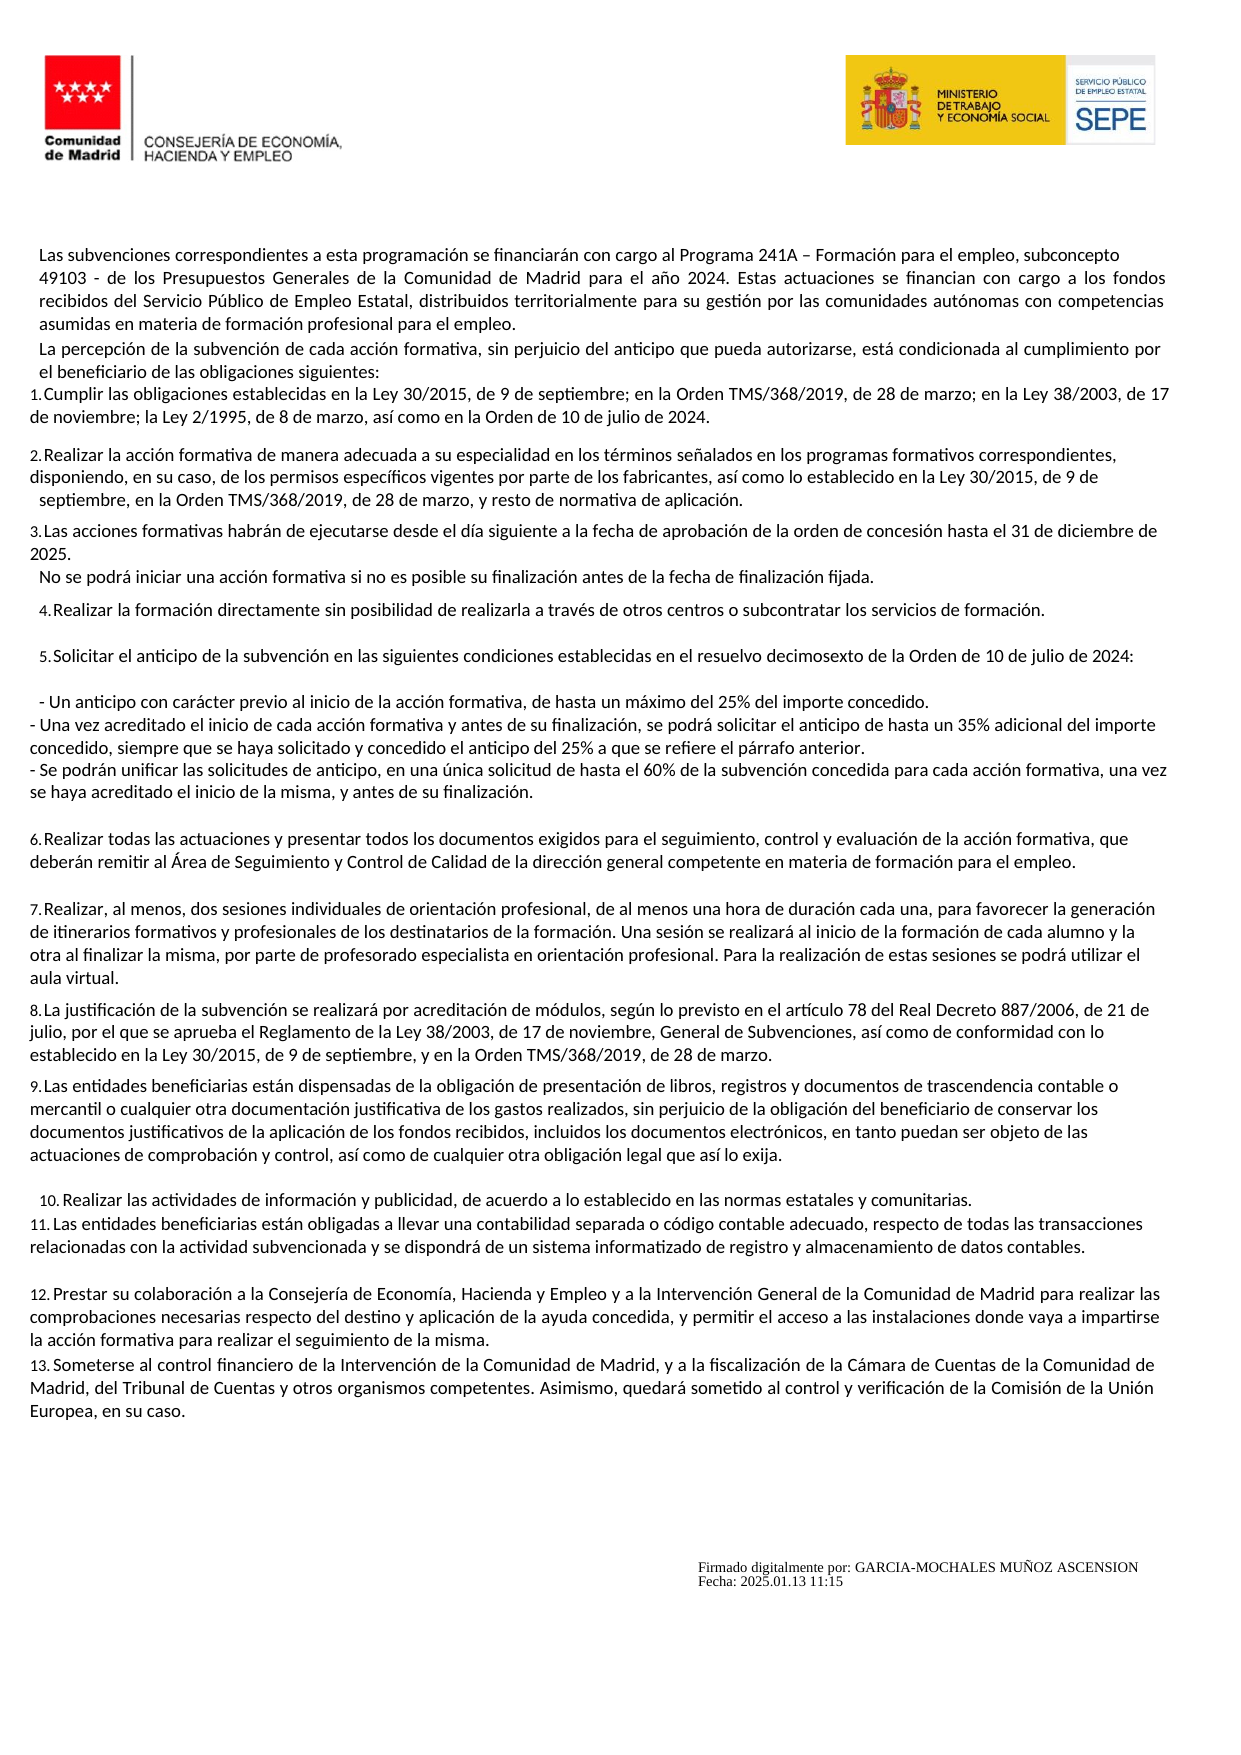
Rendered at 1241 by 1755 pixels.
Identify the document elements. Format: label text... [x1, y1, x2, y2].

list Realizar la formación directamente sin posibilidad de realizarla a través de otros centros o subcontratar los servicios de formación. [39, 598, 1196, 621]
list Un anticipo con carácter previo al inicio de la acción formativa, de hasta un máximo del 25% del importe concedido. [39, 690, 1196, 713]
list La justificación de la subvención se realizará por acreditación de módulos, según lo previsto en el artículo 78 del Real Decreto 887/2006, de 21 de julio, por el que se aprueba el Reglamento de la Ley 38/2003, de 17 de noviembre, General de Subvenciones, así como de conformidad con lo establecido en la Ley 30/2015, de 9 de septiembre, y en la Orden TMS/368/2019, de 28 de marzo. [29, 998, 1158, 1066]
list Se podrán unificar las solicitudes de anticipo, en una única solicitud de hasta el 60% de la subvención concedida para cada acción formativa, una vez se haya acreditado el inicio de la misma, y antes de su finalización. [29, 759, 1174, 804]
list Realizar las actividades de información y publicidad, de acuerdo a lo establecido en las normas estatales y comunitarias. [39, 1189, 1196, 1212]
list Las entidades beneficiarias están dispensadas de la obligación de presentación de libros, registros y documentos de trascendencia contable o mercantil o cualquier otra documentación justificativa de los gastos realizados, sin perjuicio de la obligación del beneficiario de conservar los documentos justificativos de la aplicación de los fondos recibidos, incluidos los documentos electrónicos, en tanto puedan ser objeto de las actuaciones de comprobación y control, así como de cualquier otra obligación legal que así lo exija. [29, 1074, 1125, 1166]
list Prestar su colaboración a la Consejería de Economía, Hacienda y Empleo y a la Intervención General de la Comunidad de Madrid para realizar las comprobaciones necesarias respecto del destino y aplicación de la ayuda concedida, y permitir el acceso a las instalaciones donde vaya a impartirse la acción formativa para realizar el seguimiento de la misma. [29, 1282, 1161, 1351]
text Las subvenciones correspondientes a esta programación se financiarán con cargo al Programa 241A – Formación para el empleo, subconcepto [39, 243, 1196, 266]
list Someterse al control financiero de la Intervención de la Comunidad de Madrid, y a la fiscalización de la Cámara de Cuentas de la Comunidad de Madrid, del Tribunal de Cuentas y otros organismos competentes. Asimismo, quedará sometido al control y verificación de la Comisión de la Unión Europea, en su caso. [29, 1353, 1155, 1422]
list Una vez acreditado el inicio de cada acción formativa y antes de su finalización, se podrá solicitar el anticipo de hasta un 35% adicional del importe concedido, siempre que se haya solicitado y concedido el anticipo del 25% a que se refiere el párrafo anterior. [29, 713, 1164, 759]
text No se podrá iniciar una acción formativa si no es posible su finalización antes de la fecha de finalización fijada. [39, 565, 1196, 588]
list Solicitar el anticipo de la subvención en las siguientes condiciones establecidas en el resuelvo decimosexto de la Orden de 10 de julio de 2024: [39, 644, 1196, 667]
list Las acciones formativas habrán de ejecutarse desde el día siguiente a la fecha de aprobación de la orden de concesión hasta el 31 de diciembre de 2025. [29, 519, 1164, 565]
text Firmado digitalmente por: GARCIA-MOCHALES MUÑOZ ASCENSION Fecha: 2025.01.13 11:15 [698, 1561, 1164, 1589]
list Las entidades beneficiarias están obligadas a llevar una contabilidad separada o código contable adecuado, respecto de todas las transacciones relacionadas con la actividad subvencionada y se dispondrá de un sistema informatizado de registro y almacenamiento de datos contables. [29, 1212, 1150, 1258]
text La percepción de la subvención de cada acción formativa, sin perjuicio del anticipo que pueda autorizarse, está condicionada al cumplimiento por el beneficiario de las obligaciones siguientes: [39, 337, 1162, 383]
list Cumplir las obligaciones establecidas en la Ley 30/2015, de 9 de septiembre; en la Orden TMS/368/2019, de 28 de marzo; en la Ley 38/2003, de 17 de noviembre; la Ley 2/1995, de 8 de marzo, así como en la Orden de 10 de julio de 2024. [29, 383, 1170, 428]
text septiembre, en la Orden TMS/368/2019, de 28 de marzo, y resto de normativa de aplicación. [39, 489, 1196, 511]
list Realizar todas las actuaciones y presentar todos los documentos exigidos para el seguimiento, control y evaluación de la acción formativa, que deberán remitir al Área de Seguimiento y Control de Calidad de la dirección general competente en materia de formación para el empleo. [29, 827, 1136, 873]
list Realizar la acción formativa de manera adecuada a su especialidad en los términos señalados en los programas formativos correspondientes, disponiendo, en su caso, de los permisos específicos vigentes por parte de los fabricantes, así como lo establecido en la Ley 30/2015, de 9 de [29, 443, 1125, 489]
text 49103 - de los Presupuestos Generales de la Comunidad de Madrid para el año 2024. Estas actuaciones se financian con cargo a los fondos recibidos del Servicio Público de Empleo Estatal, distribuidos territorialmente para su gestión por las comunidades autónomas con competencias asumidas en materia de formación profesional para el empleo. [39, 266, 1165, 334]
list Realizar, al menos, dos sesiones individuales de orientación profesional, de al menos una hora de duración cada una, para favorecer la generación de itinerarios formativos y profesionales de los destinatarios de la formación. Una sesión se realizará al inicio de la formación de cada alumno y la otra al finalizar la misma, por parte de profesorado especialista en orientación profesional. Para la realización de estas sesiones se podrá utilizar el aula virtual. [29, 898, 1162, 989]
